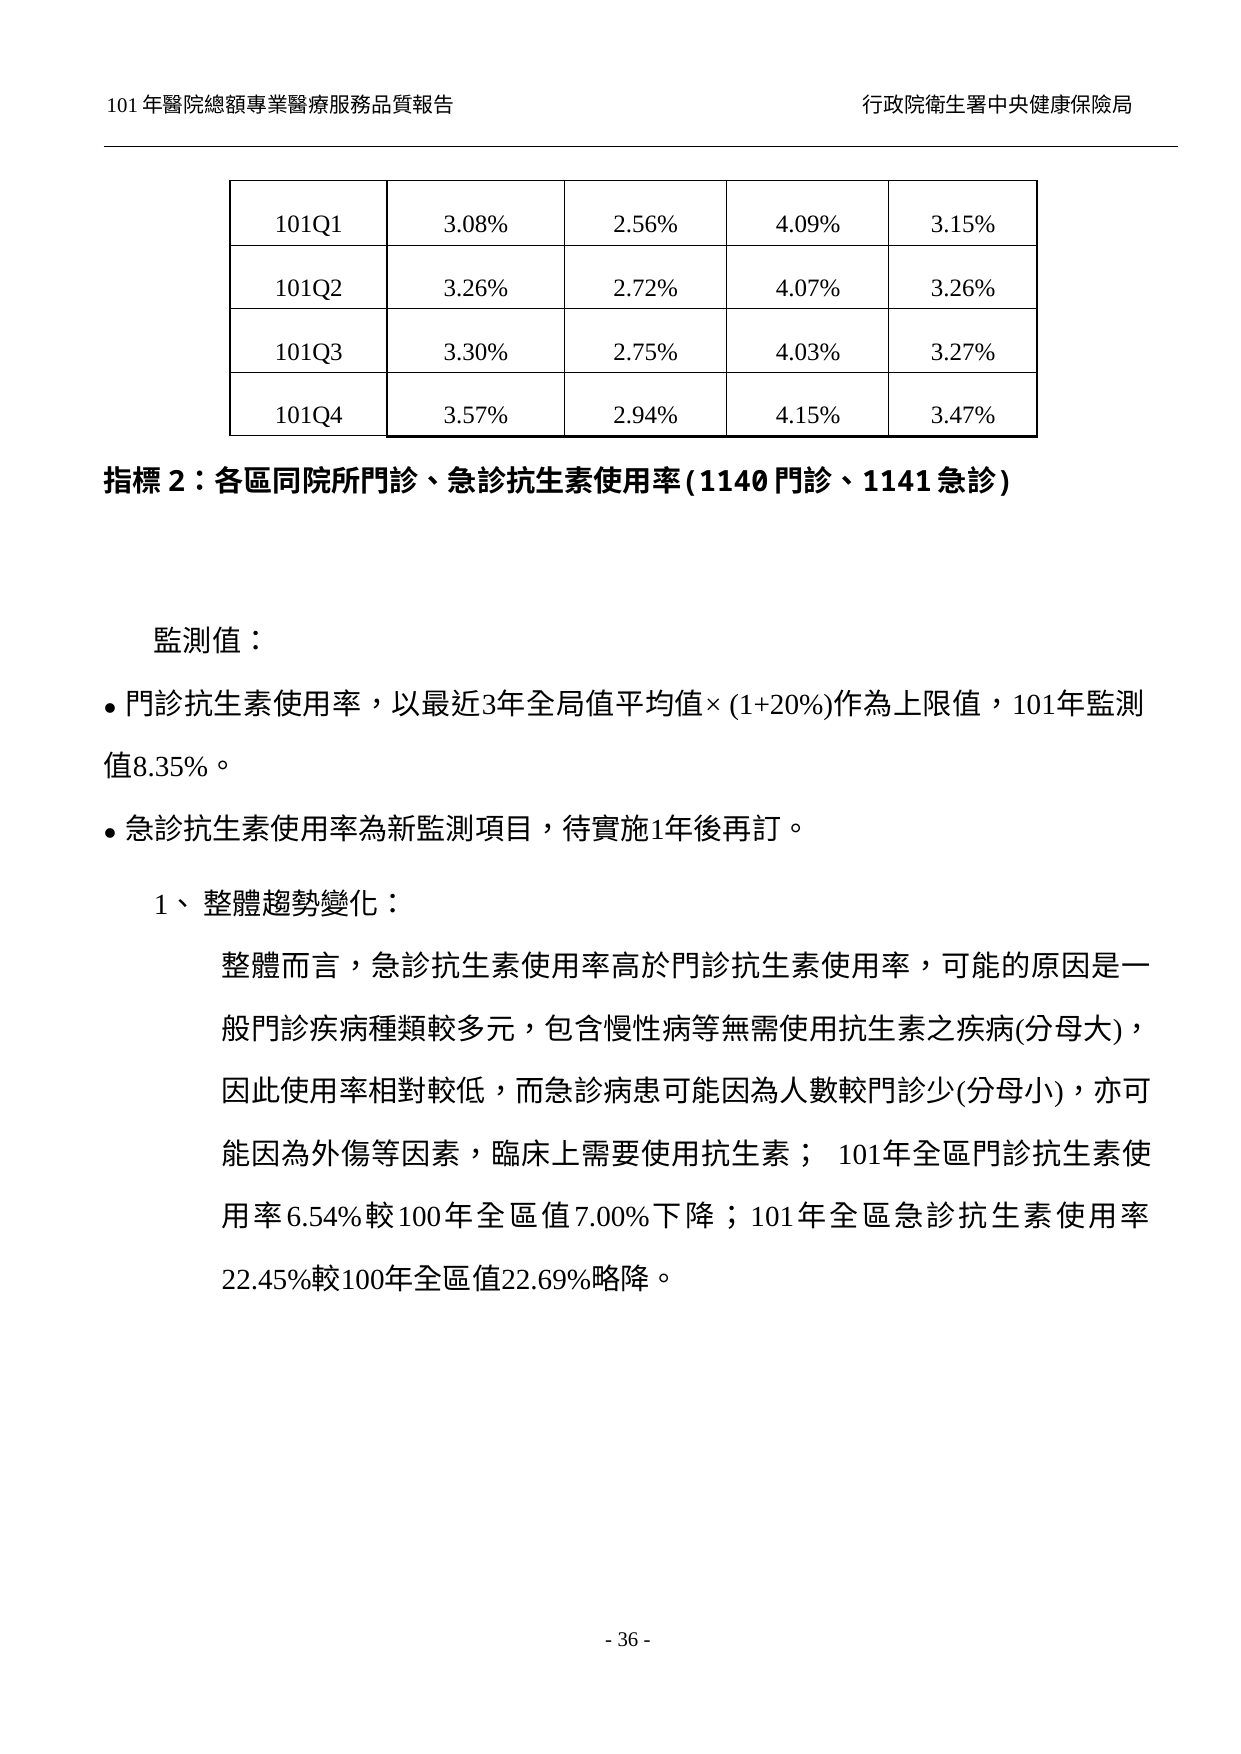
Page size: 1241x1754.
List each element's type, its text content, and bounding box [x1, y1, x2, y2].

table_cell 101Q2 [231, 246, 386, 308]
table_cell 3.47% [889, 373, 1036, 435]
list 整體趨勢變化： [153, 860, 1152, 922]
table_cell 3.27% [889, 309, 1036, 372]
text 整體而言，急診抗生素使用率高於門診抗生素使用率，可能的原因是一般門診疾病種類較多元，包含慢性病等無需使用抗生素之疾病(分母大)，因此使用率相對較低，而急診病患可能因為人數較門診少(分母小)，亦可能因為外傷等因素，臨床上需要使用抗生素； 101年全區門診抗生素使用率6.54%較100年全區值7.00%下降；101年全區急診抗生素使用率22.45%較100年全區值22.69%略降。 [221, 922, 1152, 1297]
table_cell 2.75% [565, 309, 726, 372]
table_cell 3.26% [388, 246, 564, 308]
table_cell 4.07% [727, 246, 888, 308]
text 監測值： [153, 597, 1152, 660]
list 急診抗生素使用率為新監測項目，待實施1年後再訂。 [103, 785, 1145, 847]
table_cell 101Q1 [231, 181, 386, 245]
table_cell 3.26% [889, 246, 1036, 308]
table_cell 101Q3 [231, 309, 386, 372]
table_cell 4.03% [727, 309, 888, 372]
table_cell 3.30% [388, 309, 564, 372]
table_cell 4.09% [727, 181, 888, 245]
table_cell 2.72% [565, 246, 726, 308]
table_cell 3.57% [388, 373, 564, 435]
table_cell 3.15% [889, 181, 1036, 245]
list 門診抗生素使用率，以最近3年全局值平均值× (1+20%)作為上限值，101年監測值8.35%。 [103, 660, 1145, 785]
table_cell 101Q4 [231, 373, 386, 435]
table_cell 4.15% [727, 373, 888, 435]
table_cell 2.94% [565, 373, 726, 435]
subtitle 指標2：各區同院所門診、急診抗生素使用率(1140門診、1141急診) [103, 437, 1152, 500]
table_cell 3.08% [388, 181, 564, 245]
table_cell 2.56% [565, 181, 726, 245]
